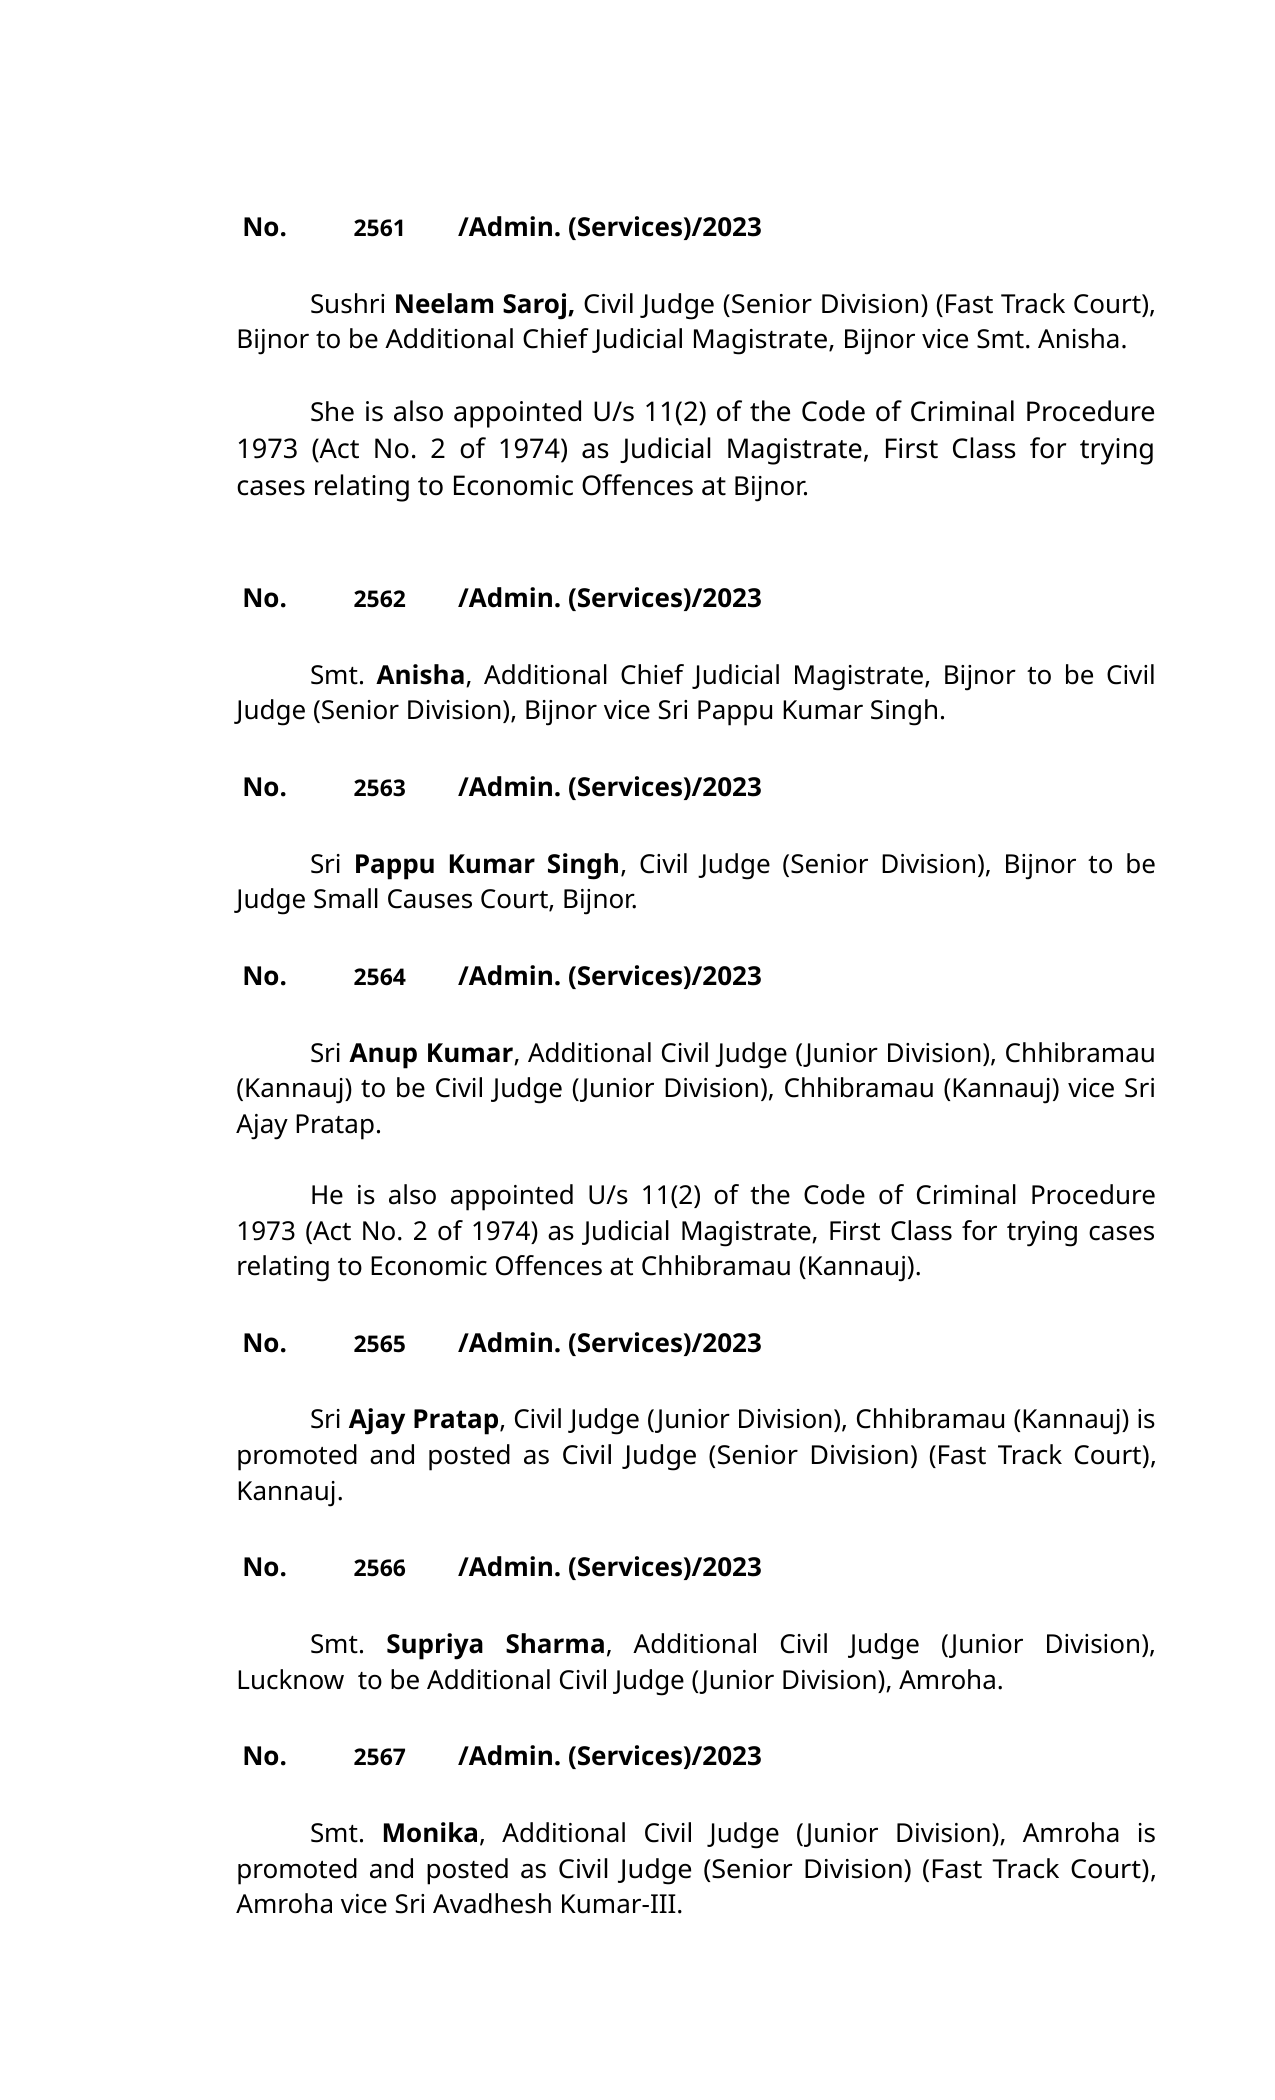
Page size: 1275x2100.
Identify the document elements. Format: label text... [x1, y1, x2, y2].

table_header /Admin. (Services)/2023 [452, 763, 795, 810]
table_header No. [236, 1319, 310, 1366]
table_header /Admin. (Services)/2023 [452, 574, 795, 621]
text Smt. Anisha, Additional Chief Judicial Magistrate, Bijnor to be Civil Judge (Senior Division), Bijnor vice Sri Pappu Kumar Singh. [236, 656, 1157, 727]
table_header /Admin. (Services)/2023 [452, 203, 795, 250]
table_header No. [236, 1543, 310, 1590]
text Sri Pappu Kumar Singh, Civil Judge (Senior Division), Bijnor to be Judge Small Causes Court, Bijnor. [236, 845, 1157, 916]
text Sri Anup Kumar, Additional Civil Judge (Junior Division), Chhibramau (Kannauj) to be Civil Judge (Junior Division), Chhibramau (Kannauj) vice Sri Ajay Pratap. [236, 1034, 1157, 1141]
table_header No. [236, 952, 310, 999]
text Smt. Monika, Additional Civil Judge (Junior Division), Amroha is promoted and posted as Civil Judge (Senior Division) (Fast Track Court), Amroha vice Sri Avadhesh Kumar-III. [236, 1815, 1157, 1921]
table_header [310, 1543, 452, 1590]
text Sushri Neelam Saroj, Civil Judge (Senior Division) (Fast Track Court), Bijnor to be Additional Chief Judicial Magistrate, Bijnor vice Smt. Anisha. [236, 286, 1157, 357]
table_header [310, 763, 452, 810]
table_header No. [236, 203, 310, 250]
table_header /Admin. (Services)/2023 [452, 1543, 795, 1590]
table_header No. [236, 1732, 310, 1779]
text Smt. Supriya Sharma, Additional Civil Judge (Junior Division), Lucknow to be Additional Civil Judge (Junior Division), Amroha. [236, 1626, 1157, 1697]
text Sri Ajay Pratap, Civil Judge (Junior Division), Chhibramau (Kannauj) is promoted and posted as Civil Judge (Senior Division) (Fast Track Court), Kannauj. [236, 1401, 1157, 1508]
table_header [310, 952, 452, 999]
table_header [310, 203, 452, 250]
table_header No. [236, 574, 310, 621]
table_header /Admin. (Services)/2023 [452, 1319, 795, 1366]
table_header [310, 1732, 452, 1779]
table_header /Admin. (Services)/2023 [452, 1732, 795, 1779]
text He is also appointed U/s 11(2) of the Code of Criminal Procedure 1973 (Act No. 2 of 1974) as Judicial Magistrate, First Class for trying cases relating to Economic Offences at Chhibramau (Kannauj). [236, 1177, 1157, 1283]
table_header [310, 1319, 452, 1366]
table_header /Admin. (Services)/2023 [452, 952, 795, 999]
table_header No. [236, 763, 310, 810]
text She is also appointed U/s 11(2) of the Code of Criminal Procedure 1973 (Act No. 2 of 1974) as Judicial Magistrate, First Class for trying cases relating to Economic Offences at Bijnor. [236, 392, 1157, 503]
table_header [310, 574, 452, 621]
